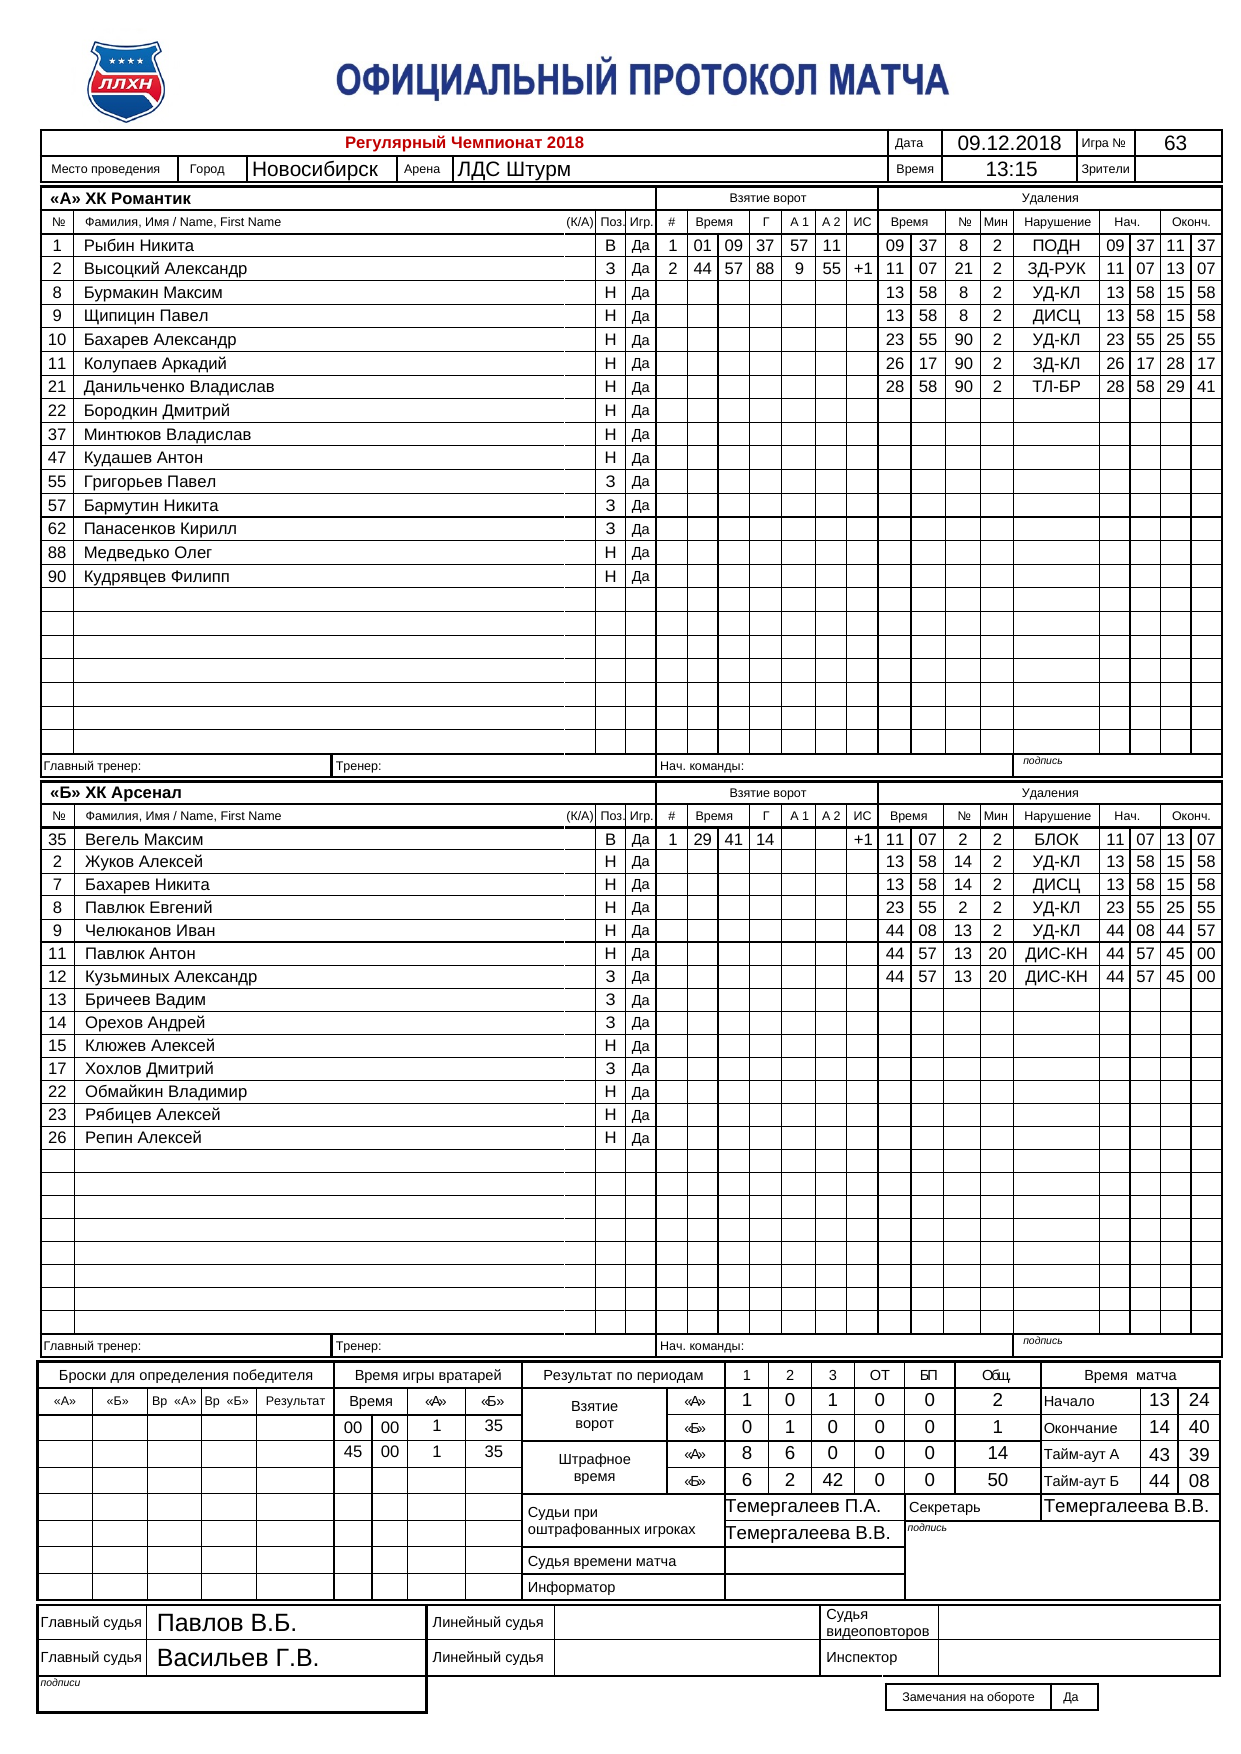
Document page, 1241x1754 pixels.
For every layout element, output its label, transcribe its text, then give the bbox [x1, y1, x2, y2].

table_cell [719, 1311, 749, 1333]
table_cell [1192, 1127, 1221, 1149]
table_cell 44 [688, 257, 717, 280]
table_cell 13 [1100, 850, 1129, 872]
table_cell [1161, 1311, 1190, 1333]
table_cell [847, 943, 877, 964]
table_cell [847, 1288, 877, 1310]
table_cell [1161, 518, 1190, 540]
table_cell [1100, 1058, 1129, 1079]
table_cell [912, 1150, 943, 1172]
table_cell [946, 565, 980, 587]
table_cell 11 [816, 235, 846, 256]
table_cell [1100, 1196, 1129, 1218]
table_header Результат по периодам [523, 1363, 724, 1387]
table_cell [912, 1219, 943, 1241]
table_cell 1 [408, 1416, 465, 1440]
table_cell [816, 683, 846, 706]
table_cell [1192, 1288, 1221, 1310]
table_cell [1100, 470, 1129, 493]
table_cell [847, 235, 877, 256]
table_cell [726, 1575, 904, 1599]
table_cell [688, 636, 717, 658]
table_cell [944, 1173, 980, 1195]
table_cell [466, 1574, 521, 1599]
table_cell [1100, 1219, 1129, 1241]
table_cell 37 [912, 235, 945, 256]
table_cell [1014, 470, 1099, 493]
table_cell [782, 1311, 815, 1333]
table_cell Мин [981, 211, 1013, 233]
table_cell Бородкин Дмитрий [74, 399, 564, 422]
table_cell 2 [981, 376, 1013, 398]
table_cell [657, 470, 687, 493]
table_cell Главный судья [39, 1606, 146, 1639]
table_cell [626, 588, 655, 611]
table_header 1 [726, 1363, 768, 1387]
table_cell [1014, 1311, 1099, 1333]
table_cell [750, 1265, 781, 1287]
table_cell [688, 683, 717, 706]
table_cell [688, 1150, 717, 1172]
table_cell ДИС-КН [1014, 966, 1099, 987]
table_cell [626, 659, 655, 682]
table_cell [42, 730, 73, 753]
table_cell 11 [42, 352, 73, 374]
table_cell 13 [1161, 257, 1190, 280]
table_cell [626, 1288, 655, 1310]
table_cell [719, 1288, 749, 1310]
table_cell [782, 1196, 815, 1218]
table_cell 23 [879, 896, 910, 918]
table_cell 44 [1100, 966, 1129, 987]
table_cell [816, 850, 846, 872]
table_cell [816, 966, 846, 987]
table_cell [257, 1494, 333, 1520]
table_cell Н [596, 376, 625, 398]
table_cell 13 [1100, 281, 1129, 303]
table_cell подпись [1014, 755, 1221, 776]
table_cell Г [750, 805, 781, 826]
table_cell [946, 659, 980, 682]
table_cell Главный тренер: [42, 1335, 330, 1356]
table_cell [565, 1150, 595, 1172]
table_cell [879, 659, 910, 682]
table_cell [688, 1219, 717, 1241]
table_cell [93, 1468, 147, 1493]
table_cell [1014, 541, 1099, 564]
table_cell [946, 707, 980, 729]
table_cell [782, 730, 815, 753]
table_cell [626, 1173, 655, 1195]
table_cell УД-КЛ [1014, 850, 1099, 872]
table_cell [565, 281, 595, 303]
table_cell [719, 494, 749, 516]
table_cell [912, 470, 945, 493]
table_cell [148, 1547, 201, 1573]
table_cell [688, 1173, 717, 1195]
table_cell [750, 1058, 781, 1079]
table_cell 0 [726, 1415, 768, 1440]
table_cell Бахарев Никита [75, 874, 564, 895]
table_cell 10 [42, 328, 73, 351]
table_cell [782, 850, 815, 872]
table_cell 15 [1161, 874, 1190, 895]
table_header 3 [812, 1363, 854, 1387]
table_cell [719, 541, 749, 564]
table_cell [1161, 588, 1190, 611]
table_cell [688, 966, 717, 987]
table_cell [782, 1150, 815, 1172]
table_cell [1014, 1196, 1099, 1218]
table_cell [981, 1288, 1013, 1310]
table_cell Судья времени матча [523, 1548, 724, 1573]
table_cell [879, 1150, 910, 1172]
table_cell [946, 446, 980, 469]
table_cell [1131, 707, 1160, 729]
table_cell [912, 1012, 943, 1033]
table_cell [912, 1058, 943, 1079]
table_cell [1192, 1311, 1221, 1333]
table_cell [1192, 565, 1221, 587]
table_cell [1100, 1035, 1129, 1057]
table_cell Тренер: [333, 1335, 655, 1356]
table_cell [912, 1127, 943, 1149]
table_cell Темергалеев П.А. [726, 1495, 904, 1520]
table_cell [1014, 494, 1099, 516]
table_cell [257, 1441, 333, 1467]
table_cell 39 [1179, 1441, 1219, 1467]
table_cell [981, 1173, 1013, 1195]
table_cell [847, 1150, 877, 1172]
table_cell [42, 1196, 74, 1218]
table_cell [981, 1058, 1013, 1079]
table_cell [726, 1548, 904, 1573]
table_cell [847, 305, 877, 327]
table_cell [879, 541, 910, 564]
table_cell [565, 588, 595, 611]
table_header Да [1052, 1685, 1097, 1709]
table_cell Мин [981, 805, 1013, 826]
table_cell [1014, 1127, 1099, 1149]
table_cell [1099, 1682, 1220, 1711]
table_cell [42, 683, 73, 706]
table_cell 50 [956, 1468, 1040, 1493]
table_cell [816, 446, 846, 469]
table_cell [782, 376, 815, 398]
table_cell [847, 1265, 877, 1287]
table_cell [565, 850, 595, 872]
table_cell УД-КЛ [1014, 896, 1099, 918]
table_cell [688, 494, 717, 516]
table_cell [847, 896, 877, 918]
table_cell [912, 541, 945, 564]
table_cell [816, 896, 846, 918]
table_cell [42, 707, 73, 729]
table_cell 1 [657, 235, 687, 256]
table_cell [596, 683, 625, 706]
table_cell [1161, 494, 1190, 516]
table_header 63 [1136, 131, 1221, 155]
table_cell [657, 1219, 687, 1241]
table_cell [1161, 989, 1190, 1011]
table_cell [879, 683, 910, 706]
table_cell 9 [42, 920, 74, 941]
table_cell [42, 1265, 74, 1287]
table_cell [879, 1081, 910, 1103]
table_cell 0 [769, 1389, 811, 1413]
table_cell [719, 683, 749, 706]
table_cell [912, 1035, 943, 1057]
table_cell 55 [1192, 896, 1221, 918]
table_cell [688, 423, 717, 445]
table_cell Н [596, 352, 625, 374]
table_cell 15 [1161, 305, 1190, 327]
table_cell [657, 541, 687, 564]
table_cell Да [626, 376, 655, 398]
table_cell [719, 376, 749, 398]
table_cell [981, 659, 1013, 682]
table_cell 15 [1161, 850, 1190, 872]
table_cell [1131, 541, 1160, 564]
table_cell [565, 1058, 595, 1079]
table_cell [596, 707, 625, 729]
table_cell Начало [1042, 1389, 1140, 1413]
table_cell З [596, 470, 625, 493]
table_cell А 2 [816, 211, 846, 233]
table_cell [688, 281, 717, 303]
table_cell 14 [1141, 1415, 1177, 1440]
table_cell [657, 850, 687, 872]
table_cell [879, 1242, 910, 1264]
table_cell [1100, 683, 1129, 706]
table_cell 58 [1192, 874, 1221, 895]
table_cell [981, 730, 1013, 753]
table_cell [1014, 1265, 1099, 1287]
table_cell 11 [879, 257, 910, 280]
table_cell [1131, 1150, 1160, 1172]
table_cell УД-КЛ [1014, 281, 1099, 303]
table_cell 55 [42, 470, 73, 493]
table_cell Вр «А» [148, 1389, 201, 1413]
table_cell 1 [408, 1441, 465, 1467]
table_cell [1131, 730, 1160, 753]
table_cell Секретарь [906, 1495, 1040, 1520]
table_cell 12 [42, 966, 74, 987]
table_cell Взятие ворот [523, 1389, 666, 1440]
table_cell [912, 1173, 943, 1195]
table_cell [1014, 1242, 1099, 1264]
table_cell [879, 399, 910, 422]
table_cell [782, 1242, 815, 1264]
table_cell 00 [335, 1416, 371, 1440]
table_cell Минтюков Владислав [74, 423, 564, 445]
table_cell [688, 659, 717, 682]
table_cell [565, 1242, 595, 1264]
table_cell Нач. команды: [657, 1335, 1012, 1356]
table_cell [1100, 1288, 1129, 1310]
table_cell [1131, 659, 1160, 682]
table_cell [1136, 157, 1221, 181]
table_cell [847, 1058, 877, 1079]
table_cell [750, 1219, 781, 1241]
table_cell [565, 1173, 595, 1195]
table_cell [428, 1677, 882, 1711]
table_cell Тайм-аут Б [1042, 1468, 1140, 1493]
table_cell [816, 376, 846, 398]
table_cell 26 [1100, 352, 1129, 374]
table_cell Нарушение [1014, 805, 1099, 826]
table_cell 1 [812, 1389, 854, 1413]
table_cell [847, 636, 877, 658]
table_cell [981, 1150, 1013, 1172]
table_cell [565, 565, 595, 587]
table_cell [816, 305, 846, 327]
table_cell 13 [944, 966, 980, 987]
table_cell 00 [373, 1416, 407, 1440]
table_cell [1192, 989, 1221, 1011]
table_cell [879, 1127, 910, 1149]
table_cell [565, 1127, 595, 1149]
table_cell № [42, 805, 74, 826]
table_cell [782, 636, 815, 658]
table_cell [879, 588, 910, 611]
table_cell [657, 588, 687, 611]
table_cell [750, 943, 781, 964]
table_cell [148, 1574, 201, 1599]
table_cell 22 [42, 1081, 74, 1103]
table_cell [1100, 518, 1129, 540]
table_cell [1192, 1150, 1221, 1172]
table_cell [816, 874, 846, 895]
table_cell [688, 399, 717, 422]
table_cell Челюканов Иван [75, 920, 564, 941]
table_cell [981, 588, 1013, 611]
table_cell [75, 1311, 564, 1333]
table_cell 0 [812, 1415, 854, 1440]
table_cell Игр. [626, 211, 655, 233]
table_cell Н [596, 1081, 625, 1103]
table_cell [626, 636, 655, 658]
table_cell [981, 1012, 1013, 1033]
table_cell Место проведения [42, 157, 177, 181]
table_cell 11 [879, 829, 910, 849]
table_cell [42, 1219, 74, 1241]
table_cell Н [596, 281, 625, 303]
table_cell 11 [1100, 257, 1129, 280]
table_cell 57 [1131, 943, 1160, 964]
table_cell [1100, 565, 1129, 587]
table_cell [148, 1441, 201, 1467]
table_cell [750, 896, 781, 918]
table_cell [74, 659, 564, 682]
table_cell [944, 1104, 980, 1126]
table_cell Темергалеева В.В. [1042, 1495, 1219, 1520]
table_cell Да [626, 257, 655, 280]
table_cell [1131, 1242, 1160, 1264]
table_cell [75, 1265, 564, 1287]
table_cell З [596, 257, 625, 280]
table_cell Оконч. [1161, 805, 1221, 826]
table_cell [816, 1150, 846, 1172]
table_cell ДИС-КН [1014, 943, 1099, 964]
table_cell [782, 1058, 815, 1079]
picture [5, 28, 1179, 129]
table_cell [750, 565, 781, 587]
table_cell 45 [1161, 966, 1190, 987]
table_cell [74, 730, 564, 753]
table_cell [657, 565, 687, 587]
table_cell 24 [1179, 1389, 1219, 1413]
table_cell [148, 1494, 201, 1520]
table_cell [750, 707, 781, 729]
table_cell [74, 612, 564, 634]
table_cell Нач. команды: [657, 755, 1012, 776]
table_cell [596, 1242, 625, 1264]
table_cell [1131, 399, 1160, 422]
table_cell Тренер: [333, 755, 655, 776]
table_cell 00 [1192, 966, 1221, 987]
table_cell [565, 730, 595, 753]
table_cell 8 [726, 1442, 768, 1467]
table_cell [879, 730, 910, 753]
table_cell 2 [42, 257, 73, 280]
table_cell [981, 707, 1013, 729]
table_cell 37 [1192, 235, 1221, 256]
table_cell [782, 1173, 815, 1195]
table_cell [565, 707, 595, 729]
table_cell [719, 1012, 749, 1033]
table_cell [750, 281, 781, 303]
table_cell [912, 989, 943, 1011]
table_cell 2 [657, 257, 687, 280]
table_cell [335, 1494, 371, 1520]
table_cell 42 [812, 1468, 854, 1493]
table_cell 58 [1192, 305, 1221, 327]
table_cell [1161, 1196, 1190, 1218]
table_cell [657, 518, 687, 540]
table_cell [912, 518, 945, 540]
table_cell [847, 518, 877, 540]
table_cell [750, 305, 781, 327]
table_cell Линейный судья [428, 1640, 554, 1675]
table_cell Н [596, 920, 625, 941]
table_cell [946, 399, 980, 422]
table_cell [1161, 636, 1190, 658]
table_cell № [944, 805, 980, 826]
table_cell 0 [855, 1389, 904, 1413]
table_cell [688, 470, 717, 493]
table_cell [1100, 1081, 1129, 1103]
table_cell Да [626, 1127, 655, 1149]
table_cell 25 [1161, 328, 1190, 351]
table_cell [816, 494, 846, 516]
table_cell [1161, 683, 1190, 706]
table_cell Васильев Г.В. [147, 1640, 425, 1675]
table_cell 17 [42, 1058, 74, 1079]
table_cell [1131, 1127, 1160, 1149]
table_cell 13 [1141, 1389, 1177, 1413]
table_cell Жуков Алексей [75, 850, 564, 872]
table_cell [816, 470, 846, 493]
table_cell [335, 1468, 371, 1493]
table_cell [148, 1416, 201, 1440]
table_cell [750, 1196, 781, 1218]
table_cell 28 [1100, 376, 1129, 398]
table_cell Н [596, 565, 625, 587]
table_cell [1014, 423, 1099, 445]
table_cell [912, 399, 945, 422]
table_cell [1014, 1058, 1099, 1079]
table_cell Н [596, 541, 625, 564]
table_cell [1192, 659, 1221, 682]
table_cell [750, 1104, 781, 1126]
table_cell [847, 683, 877, 706]
table_cell [75, 1150, 564, 1172]
table_cell 0 [855, 1468, 904, 1493]
table_cell [657, 920, 687, 941]
table_cell [912, 1265, 943, 1287]
table_cell [93, 1521, 147, 1546]
table_cell 57 [1131, 966, 1160, 987]
table_cell 28 [879, 376, 910, 398]
table_cell [719, 328, 749, 351]
table_cell Павлюк Антон [75, 943, 564, 964]
table_cell [565, 1035, 595, 1057]
table_cell [657, 376, 687, 398]
table_cell 55 [1192, 328, 1221, 351]
table_cell А 1 [782, 805, 815, 826]
table_cell [1100, 612, 1129, 634]
table_cell [782, 565, 815, 587]
table_cell [1131, 1265, 1160, 1287]
table_cell «А» [408, 1389, 465, 1413]
table_cell [719, 305, 749, 327]
table_cell [750, 518, 781, 540]
table_cell [782, 659, 815, 682]
table_cell [879, 1012, 910, 1033]
table_cell 9 [782, 257, 815, 280]
table_cell [688, 446, 717, 469]
table_cell Орехов Андрей [75, 1012, 564, 1033]
table_cell [75, 1219, 564, 1241]
table_cell 22 [42, 399, 73, 422]
table_cell [912, 423, 945, 445]
table_cell [565, 920, 595, 941]
table_cell [1131, 518, 1160, 540]
table_cell [626, 1242, 655, 1264]
table_cell [202, 1416, 256, 1440]
table_cell [847, 423, 877, 445]
table_cell 2 [981, 920, 1013, 941]
table_cell 13 [879, 874, 910, 895]
table_cell [847, 707, 877, 729]
table_cell Н [596, 896, 625, 918]
table_cell [1192, 494, 1221, 516]
table_cell Нач. [1100, 805, 1160, 826]
table_cell [657, 659, 687, 682]
table_cell 55 [1131, 896, 1160, 918]
table_cell [1192, 1265, 1221, 1287]
table_cell [782, 1104, 815, 1126]
table_cell [879, 518, 910, 540]
table_cell Н [596, 1127, 625, 1149]
table_cell 29 [1161, 376, 1190, 398]
table_cell 13 [1161, 829, 1190, 849]
table_cell 11 [1100, 829, 1129, 849]
table_cell [75, 1242, 564, 1264]
table_cell [719, 1219, 749, 1241]
table_cell 58 [912, 850, 943, 872]
table_cell [782, 966, 815, 987]
table_cell [750, 636, 781, 658]
table_cell [688, 920, 717, 941]
table_cell 8 [946, 305, 980, 327]
table_cell [42, 1311, 74, 1333]
table_cell УД-КЛ [1014, 920, 1099, 941]
table_cell [912, 1288, 943, 1310]
table_cell ДИСЦ [1014, 305, 1099, 327]
table_cell [257, 1468, 333, 1493]
table_cell 13 [42, 989, 74, 1011]
table_cell [257, 1574, 333, 1599]
table_cell [688, 850, 717, 872]
table_cell [565, 896, 595, 918]
table_cell [466, 1468, 521, 1493]
table_cell Да [626, 423, 655, 445]
table_cell [946, 494, 980, 516]
table_cell [750, 989, 781, 1011]
table_cell [1100, 659, 1129, 682]
table_cell [1192, 588, 1221, 611]
table_cell [1100, 636, 1129, 658]
table_cell 14 [956, 1442, 1040, 1467]
table_cell [657, 683, 687, 706]
table_cell Колупаев Аркадий [74, 352, 564, 374]
table_cell 8 [42, 281, 73, 303]
table_cell [816, 829, 846, 849]
table_header 09.12.2018 [943, 131, 1076, 155]
table_cell 35 [466, 1441, 521, 1467]
table_cell [816, 707, 846, 729]
table_cell [39, 1547, 92, 1573]
table_cell [782, 1127, 815, 1149]
table_cell [750, 399, 781, 422]
table_cell [688, 1012, 717, 1033]
table_cell [1161, 399, 1190, 422]
table_cell Да [626, 829, 655, 849]
table_cell [657, 1311, 687, 1333]
table_cell [1192, 730, 1221, 753]
table_cell [981, 1104, 1013, 1126]
table_cell [782, 874, 815, 895]
table_cell Штрафное время [523, 1442, 666, 1493]
table_cell [719, 352, 749, 374]
table_cell [1161, 707, 1190, 729]
table_cell [782, 989, 815, 1011]
table_cell [688, 1104, 717, 1126]
table_cell [1131, 494, 1160, 516]
table_cell [688, 1311, 717, 1333]
table_header Удаления [879, 188, 1221, 209]
table_cell Бармутин Никита [74, 494, 564, 516]
table_cell [719, 966, 749, 987]
table_cell З [596, 518, 625, 540]
table_cell 14 [750, 829, 781, 849]
table_cell Да [626, 305, 655, 327]
table_cell [1100, 730, 1129, 753]
table_cell [1192, 636, 1221, 658]
table_cell [879, 1219, 910, 1241]
table_cell № [42, 211, 73, 233]
table_cell [257, 1521, 333, 1546]
table_cell [688, 518, 717, 540]
table_cell [879, 1058, 910, 1079]
table_cell 90 [42, 565, 73, 587]
table_cell ИС [847, 211, 877, 233]
table_cell [1131, 612, 1160, 634]
table_cell [750, 446, 781, 469]
table_cell [1100, 446, 1129, 469]
table_cell [816, 399, 846, 422]
table_cell 2 [944, 829, 980, 849]
table_cell [39, 1574, 92, 1599]
table_cell [42, 1150, 74, 1172]
table_cell Да [626, 446, 655, 469]
table_cell 00 [373, 1441, 407, 1467]
table_cell 9 [42, 305, 73, 327]
table_header ОТ [855, 1363, 904, 1387]
table_cell [688, 989, 717, 1011]
table_cell [42, 636, 73, 658]
table_cell 44 [1161, 920, 1190, 941]
table_cell [944, 1219, 980, 1241]
table_cell [555, 1606, 819, 1639]
table_cell В [596, 235, 625, 256]
table_cell [657, 636, 687, 658]
table_cell [981, 989, 1013, 1011]
table_cell [75, 1288, 564, 1310]
table_cell 09 [879, 235, 910, 256]
table_cell [565, 874, 595, 895]
table_cell [782, 1265, 815, 1287]
table_cell [565, 829, 595, 849]
table_cell 13 [1100, 305, 1129, 327]
table_cell [782, 612, 815, 634]
table_cell [981, 1219, 1013, 1241]
table_cell [688, 730, 717, 753]
table_cell Обмайкин Владимир [75, 1081, 564, 1103]
table_header Общ. [956, 1363, 1040, 1387]
table_cell [408, 1494, 465, 1520]
table_cell [816, 1288, 846, 1310]
table_cell Да [626, 352, 655, 374]
table_cell 57 [912, 943, 943, 964]
table_cell [1131, 989, 1160, 1011]
table_cell З [596, 966, 625, 987]
table_cell 88 [42, 541, 73, 564]
table_cell БЛОК [1014, 829, 1099, 849]
table_cell 2 [981, 352, 1013, 374]
table_header БП [905, 1363, 954, 1387]
table_cell [782, 328, 815, 351]
table_cell [1131, 1311, 1160, 1333]
table_cell [1192, 683, 1221, 706]
table_cell ПОДН [1014, 235, 1099, 256]
table_cell 58 [912, 874, 943, 895]
table_cell [335, 1574, 371, 1599]
table_cell [626, 1219, 655, 1241]
table_cell [816, 352, 846, 374]
table_cell 88 [750, 257, 781, 280]
table_cell [1192, 470, 1221, 493]
table_cell Новосибирск [248, 157, 396, 181]
table_cell [657, 1242, 687, 1264]
table_cell [42, 612, 73, 634]
table_cell Н [596, 943, 625, 964]
table_cell [981, 1196, 1013, 1218]
table_cell [719, 612, 749, 634]
table_cell Г [750, 211, 781, 233]
table_cell [1161, 446, 1190, 469]
table_cell +1 [847, 257, 877, 280]
table_cell 13 [879, 305, 910, 327]
table_cell [719, 518, 749, 540]
table_cell [782, 707, 815, 729]
table_cell 58 [912, 305, 945, 327]
table_cell [879, 1035, 910, 1057]
table_cell [719, 636, 749, 658]
table_cell [847, 1104, 877, 1126]
table_cell [1014, 1035, 1099, 1057]
table_cell [879, 1173, 910, 1195]
table_cell [750, 683, 781, 706]
table_cell [39, 1468, 92, 1493]
table_cell [847, 588, 877, 611]
table_cell [657, 1035, 687, 1057]
table_cell [946, 423, 980, 445]
table_cell [719, 1035, 749, 1057]
table_cell [42, 1173, 74, 1195]
table_cell [981, 446, 1013, 469]
table_cell [1192, 1196, 1221, 1218]
table_cell Н [596, 399, 625, 422]
table_cell [719, 707, 749, 729]
table_header Регулярный Чемпионат 2018 [42, 131, 887, 155]
table_cell [847, 989, 877, 1011]
table_cell 57 [1192, 920, 1221, 941]
table_cell [750, 494, 781, 516]
table_cell [782, 1012, 815, 1033]
table_cell 44 [1141, 1468, 1177, 1493]
table_cell [750, 1035, 781, 1057]
table_cell [719, 1104, 749, 1126]
table_cell [1131, 1173, 1160, 1195]
table_cell Да [626, 920, 655, 941]
table_cell Инспектор [821, 1640, 938, 1675]
table_cell [879, 494, 910, 516]
table_header Удаления [879, 783, 1221, 803]
table_cell [202, 1494, 256, 1520]
table_cell [946, 518, 980, 540]
table_cell Хохлов Дмитрий [75, 1058, 564, 1079]
table_cell [565, 494, 595, 516]
table_cell 15 [42, 1035, 74, 1057]
table_cell [1192, 612, 1221, 634]
table_cell [596, 1311, 625, 1333]
table_cell 8 [946, 281, 980, 303]
table_cell 6 [726, 1468, 768, 1493]
table_cell [565, 636, 595, 658]
table_cell [750, 1127, 781, 1149]
table_cell [626, 1311, 655, 1333]
table_cell [1014, 636, 1099, 658]
table_cell 8 [946, 235, 980, 256]
table_cell 2 [769, 1468, 811, 1493]
table_cell [816, 1265, 846, 1287]
table_cell [626, 707, 655, 729]
table_cell [1192, 1012, 1221, 1033]
table_cell Время [335, 1389, 407, 1413]
table_cell [657, 1104, 687, 1126]
table_cell Нарушение [1014, 211, 1099, 233]
table_cell [688, 588, 717, 611]
table_cell Окончание [1042, 1415, 1140, 1440]
table_cell [565, 305, 595, 327]
table_cell [657, 1012, 687, 1033]
table_cell Н [596, 850, 625, 872]
table_cell 2 [944, 896, 980, 918]
table_cell [1131, 1288, 1160, 1310]
table_cell Поз. [596, 211, 625, 233]
table_cell [93, 1441, 147, 1467]
table_cell 57 [42, 494, 73, 516]
table_cell [75, 1196, 564, 1218]
table_cell [1014, 588, 1099, 611]
table_cell [373, 1521, 407, 1546]
table_cell [565, 1265, 595, 1287]
table_cell Павлюк Евгений [75, 896, 564, 918]
table_cell [944, 1127, 980, 1149]
table_cell [1100, 989, 1129, 1011]
table_cell 58 [1192, 281, 1221, 303]
table_cell [719, 470, 749, 493]
table_cell 1 [769, 1415, 811, 1440]
table_cell 57 [782, 235, 815, 256]
table_cell [1161, 1219, 1190, 1241]
table_cell 11 [1161, 235, 1190, 256]
table_cell «Б » [466, 1389, 521, 1413]
table_cell [657, 305, 687, 327]
table_cell [1192, 518, 1221, 540]
table_cell Н [596, 874, 625, 895]
table_cell «А» [668, 1389, 724, 1413]
table_cell [202, 1468, 256, 1493]
table_cell 0 [855, 1442, 904, 1467]
table_cell [1192, 1173, 1221, 1195]
table_cell 26 [879, 352, 910, 374]
table_cell Клюжев Алексей [75, 1035, 564, 1057]
table_cell [657, 494, 687, 516]
table_cell [912, 636, 945, 658]
table_cell [981, 565, 1013, 587]
table_header «А» ХК Романтик [42, 188, 655, 209]
table_cell [847, 352, 877, 374]
table_cell (К/А) [565, 211, 595, 233]
table_cell [816, 730, 846, 753]
table_cell Поз. [596, 805, 625, 826]
table_cell Да [626, 235, 655, 256]
table_cell [1014, 989, 1099, 1011]
table_cell 00 [1192, 943, 1221, 964]
table_cell [912, 446, 945, 469]
table_cell Фамилия, Имя / Name, First Name [75, 805, 565, 826]
table_cell [847, 399, 877, 422]
table_cell ИС [847, 805, 877, 826]
table_cell [912, 1242, 943, 1264]
table_cell [202, 1521, 256, 1546]
table_cell [879, 1196, 910, 1218]
table_cell [565, 1104, 595, 1126]
table_cell Да [626, 966, 655, 987]
table_cell [879, 612, 910, 634]
table_cell [847, 874, 877, 895]
table_cell [1161, 1104, 1190, 1126]
table_cell [981, 1081, 1013, 1103]
table_cell [1014, 1012, 1099, 1033]
table_cell [688, 896, 717, 918]
table_cell Кудрявцев Филипп [74, 565, 564, 587]
table_cell [1100, 1173, 1129, 1195]
table_cell 23 [1100, 328, 1129, 351]
table_cell [946, 730, 980, 753]
table_cell Высоцкий Александр [74, 257, 564, 280]
table_cell 0 [905, 1415, 954, 1440]
table_cell [466, 1494, 521, 1520]
table_cell [719, 1127, 749, 1149]
table_cell [719, 850, 749, 872]
table_cell [75, 1173, 564, 1195]
table_cell 2 [981, 257, 1013, 280]
table_cell 2 [981, 281, 1013, 303]
table_cell [257, 1547, 333, 1573]
table_cell [202, 1574, 256, 1599]
table_cell 0 [812, 1442, 854, 1467]
table_cell [93, 1494, 147, 1520]
table_cell [912, 730, 945, 753]
table_cell [981, 494, 1013, 516]
table_cell Данильченко Владислав [74, 376, 564, 398]
table_cell [847, 612, 877, 634]
table_cell 58 [1131, 305, 1160, 327]
table_cell [879, 989, 910, 1011]
table_cell 37 [1131, 235, 1160, 256]
table_cell [1192, 446, 1221, 469]
table_cell [596, 1150, 625, 1172]
table_cell [93, 1574, 147, 1599]
table_cell ЗД-КЛ [1014, 352, 1099, 374]
table_cell Да [626, 281, 655, 303]
table_cell Фамилия, Имя / Name, First Name [74, 211, 565, 233]
table_cell [657, 966, 687, 987]
table_cell [816, 541, 846, 564]
table_cell 13 [944, 920, 980, 941]
table_cell [944, 1035, 980, 1057]
table_cell З [596, 1058, 625, 1079]
table_cell [847, 1196, 877, 1218]
table_cell [782, 494, 815, 516]
table_cell [750, 376, 781, 398]
table_cell [565, 541, 595, 564]
table_cell [981, 1311, 1013, 1333]
table_cell «Б» [93, 1389, 147, 1413]
table_cell Да [626, 1012, 655, 1033]
table_cell [719, 565, 749, 587]
table_cell [626, 1196, 655, 1218]
table_cell [1014, 683, 1099, 706]
table_cell [1161, 423, 1190, 445]
table_cell [1161, 1150, 1190, 1172]
table_cell [565, 376, 595, 398]
table_cell [657, 612, 687, 634]
table_cell 57 [912, 966, 943, 987]
table_cell Город [179, 157, 246, 181]
table_cell Да [626, 896, 655, 918]
table_cell [1100, 423, 1129, 445]
table_cell [944, 1196, 980, 1218]
table_cell Вегель Максим [75, 829, 564, 849]
table_cell 37 [750, 235, 781, 256]
table_cell [750, 588, 781, 611]
table_cell 35 [42, 829, 74, 849]
table_cell 13 [879, 281, 910, 303]
table_cell 44 [879, 966, 910, 987]
table_cell [946, 470, 980, 493]
table_cell [1014, 565, 1099, 587]
table_cell [816, 636, 846, 658]
table_cell [847, 966, 877, 987]
table_cell [596, 1173, 625, 1195]
table_cell [750, 541, 781, 564]
table_cell [626, 1265, 655, 1287]
table_cell [1161, 1288, 1190, 1310]
table_cell [912, 1081, 943, 1103]
table_cell [657, 423, 687, 445]
table_cell [1161, 659, 1190, 682]
table_cell [1100, 1127, 1129, 1149]
table_cell [981, 541, 1013, 564]
table_cell 8 [42, 896, 74, 918]
table_cell ТЛ-БР [1014, 376, 1099, 398]
table_cell [1161, 1035, 1190, 1057]
table_cell [816, 1058, 846, 1079]
table_cell 2 [981, 850, 1013, 872]
table_cell 14 [944, 850, 980, 872]
table_cell [42, 588, 73, 611]
table_cell [657, 1173, 687, 1195]
table_cell [1131, 1196, 1160, 1218]
table_cell [1100, 541, 1129, 564]
table_cell «А» [668, 1442, 724, 1467]
table_cell [719, 943, 749, 964]
table_cell [657, 1127, 687, 1149]
table_cell 45 [335, 1441, 371, 1467]
table_cell 58 [1131, 850, 1160, 872]
table_cell [1100, 707, 1129, 729]
table_cell 43 [1141, 1441, 1177, 1467]
table_cell [408, 1521, 465, 1546]
table_cell Да [626, 1081, 655, 1103]
table_cell [944, 1265, 980, 1287]
table_cell [688, 1288, 717, 1310]
table_cell [981, 470, 1013, 493]
table_cell [596, 1265, 625, 1287]
table_cell [719, 1173, 749, 1195]
table_cell [879, 1265, 910, 1287]
table_cell 41 [719, 829, 749, 849]
table_cell [816, 1219, 846, 1241]
table_cell Медведько Олег [74, 541, 564, 564]
table_cell 0 [905, 1468, 954, 1493]
table_cell [847, 281, 877, 303]
table_cell [148, 1468, 201, 1493]
table_cell 20 [981, 943, 1013, 964]
table_cell [847, 1242, 877, 1264]
table_cell [782, 1081, 815, 1103]
table_cell [939, 1606, 1219, 1639]
table_cell Линейный судья [428, 1606, 554, 1639]
table_cell [657, 1196, 687, 1218]
table_cell [816, 943, 846, 964]
table_cell [74, 588, 564, 611]
table_cell [939, 1640, 1219, 1675]
table_cell [1131, 423, 1160, 445]
table_cell [912, 1104, 943, 1126]
table_cell [912, 565, 945, 587]
table_cell [626, 612, 655, 634]
table_cell [816, 1012, 846, 1033]
table_cell [816, 565, 846, 587]
table_cell 23 [42, 1104, 74, 1126]
table_cell [1192, 1104, 1221, 1126]
table_cell 45 [1161, 943, 1190, 964]
table_cell 09 [1100, 235, 1129, 256]
table_cell [782, 305, 815, 327]
table_cell [750, 1012, 781, 1033]
table_cell [93, 1547, 147, 1573]
table_cell Да [626, 1104, 655, 1126]
table_cell [555, 1640, 819, 1675]
table_cell 09 [719, 235, 749, 256]
table_cell [879, 446, 910, 469]
table_cell 2 [981, 874, 1013, 895]
table_cell 21 [946, 257, 980, 280]
table_cell [1192, 423, 1221, 445]
table_cell Бурмакин Максим [74, 281, 564, 303]
table_cell [596, 588, 625, 611]
table_cell [596, 1288, 625, 1310]
table_cell Н [596, 1104, 625, 1126]
table_cell «Б» [668, 1468, 724, 1493]
table_cell 13:15 [943, 157, 1076, 181]
table_cell [1161, 565, 1190, 587]
table_cell [847, 376, 877, 398]
table_cell [688, 541, 717, 564]
table_cell 44 [1100, 920, 1129, 941]
table_cell [565, 518, 595, 540]
table_cell [750, 1288, 781, 1310]
table_cell [847, 1173, 877, 1195]
table_cell [816, 1127, 846, 1149]
table_cell [879, 423, 910, 445]
table_cell [565, 257, 595, 280]
table_cell [944, 1081, 980, 1103]
table_cell [719, 423, 749, 445]
table_cell Оконч. [1161, 211, 1221, 233]
table_cell 62 [42, 518, 73, 540]
table_cell [565, 1288, 595, 1310]
table_cell [981, 399, 1013, 422]
table_cell [688, 1127, 717, 1149]
table_cell 90 [946, 376, 980, 398]
table_cell Арена [398, 157, 452, 181]
table_cell 13 [1100, 874, 1129, 895]
table_cell 25 [1161, 896, 1190, 918]
table_cell [782, 943, 815, 964]
table_cell [879, 470, 910, 493]
table_cell Кудашев Антон [74, 446, 564, 469]
table_cell [1131, 1058, 1160, 1079]
table_cell [565, 1219, 595, 1241]
table_cell [750, 612, 781, 634]
table_cell [883, 1677, 1220, 1681]
table_cell [1100, 1311, 1129, 1333]
table_cell Н [596, 328, 625, 351]
table_cell 26 [42, 1127, 74, 1149]
table_cell [782, 423, 815, 445]
table_cell [1131, 1219, 1160, 1241]
table_cell [257, 1416, 333, 1440]
table_cell [750, 966, 781, 987]
table_cell 2 [981, 829, 1013, 849]
table_cell [657, 446, 687, 469]
table_cell [93, 1416, 147, 1440]
table_cell Главный тренер: [42, 755, 330, 776]
table_cell [688, 1196, 717, 1218]
table_cell № [946, 211, 980, 233]
table_cell [816, 518, 846, 540]
table_cell 58 [1131, 874, 1160, 895]
table_cell [626, 730, 655, 753]
table_cell Да [626, 1058, 655, 1079]
table_cell [657, 281, 687, 303]
table_cell 2 [42, 850, 74, 872]
table_cell 47 [42, 446, 73, 469]
table_cell 20 [981, 966, 1013, 987]
table_cell [202, 1441, 256, 1467]
table_cell [816, 1173, 846, 1195]
table_cell [596, 1219, 625, 1241]
table_cell [657, 328, 687, 351]
table_cell [946, 541, 980, 564]
table_cell [847, 1012, 877, 1033]
table_cell [565, 612, 595, 634]
table_cell [1100, 1265, 1129, 1287]
table_cell 17 [912, 352, 945, 374]
table_cell [946, 683, 980, 706]
table_cell З [596, 989, 625, 1011]
table_cell 2 [956, 1389, 1040, 1413]
table_cell [1192, 399, 1221, 422]
table_cell [782, 829, 815, 849]
table_cell [719, 588, 749, 611]
table_cell [816, 920, 846, 941]
table_cell [816, 989, 846, 1011]
table_header Взятие ворот [657, 188, 877, 209]
table_cell [912, 683, 945, 706]
table_cell 0 [905, 1389, 954, 1413]
table_cell 17 [1192, 352, 1221, 374]
table_cell [719, 920, 749, 941]
table_cell [688, 352, 717, 374]
table_cell [816, 423, 846, 445]
table_cell [1014, 399, 1099, 422]
table_cell Н [596, 1035, 625, 1057]
table_cell [657, 874, 687, 895]
table_cell [750, 328, 781, 351]
table_cell [847, 1127, 877, 1149]
table_cell # [657, 211, 687, 233]
table_cell [688, 1265, 717, 1287]
table_cell [847, 565, 877, 587]
table_cell [373, 1547, 407, 1573]
table_cell ДИСЦ [1014, 874, 1099, 895]
table_cell [688, 874, 717, 895]
table_cell 14 [42, 1012, 74, 1033]
table_cell З [596, 494, 625, 516]
table_cell 21 [42, 376, 73, 398]
table_cell 07 [912, 829, 943, 849]
table_cell # [657, 805, 687, 826]
table_cell [373, 1468, 407, 1493]
table_cell [657, 352, 687, 374]
table_cell 58 [912, 376, 945, 398]
table_cell [565, 683, 595, 706]
table_cell 90 [946, 328, 980, 351]
table_cell [1014, 1173, 1099, 1195]
table_cell [981, 1265, 1013, 1287]
table_cell [1192, 541, 1221, 564]
table_cell [466, 1547, 521, 1573]
table_cell [750, 920, 781, 941]
table_cell [719, 989, 749, 1011]
table_cell В [596, 829, 625, 849]
table_cell 07 [1131, 829, 1160, 849]
table_cell [688, 565, 717, 587]
table_cell Щипицин Павел [74, 305, 564, 327]
table_cell 08 [1131, 920, 1160, 941]
table_cell [1131, 1104, 1160, 1126]
table_header Время матча [1042, 1363, 1219, 1387]
table_cell [719, 659, 749, 682]
table_cell [944, 1311, 980, 1333]
table_cell [1100, 1012, 1129, 1033]
table_cell [816, 1104, 846, 1126]
table_cell [912, 1196, 943, 1218]
table_cell [1131, 588, 1160, 611]
table_cell [750, 1311, 781, 1333]
table_cell Темергалеева В.В. [726, 1521, 904, 1546]
table_cell УД-КЛ [1014, 328, 1099, 351]
table_cell [596, 730, 625, 753]
table_header Дата [889, 131, 941, 155]
table_cell [912, 1311, 943, 1333]
table_cell Время [879, 805, 943, 826]
table_cell [596, 636, 625, 658]
table_cell [408, 1468, 465, 1493]
table_cell [816, 1081, 846, 1103]
table_cell [688, 707, 717, 729]
table_cell [565, 423, 595, 445]
table_cell [782, 1288, 815, 1310]
table_cell [1161, 1242, 1190, 1264]
table_cell [565, 1012, 595, 1033]
table_cell Н [596, 446, 625, 469]
table_cell [782, 896, 815, 918]
table_cell [981, 683, 1013, 706]
table_cell [912, 707, 945, 729]
table_cell [373, 1574, 407, 1599]
table_cell 15 [1161, 281, 1190, 303]
table_cell [847, 1035, 877, 1057]
table_cell [782, 518, 815, 540]
table_cell [657, 730, 687, 753]
table_cell «Б» [668, 1415, 724, 1440]
table_cell Да [626, 874, 655, 895]
table_cell 55 [912, 328, 945, 351]
table_cell 55 [816, 257, 846, 280]
table_cell [657, 989, 687, 1011]
table_cell [981, 518, 1013, 540]
table_cell Да [626, 399, 655, 422]
table_cell 37 [42, 423, 73, 445]
table_cell [879, 636, 910, 658]
table_cell [688, 305, 717, 327]
table_cell [688, 612, 717, 634]
table_cell 2 [981, 896, 1013, 918]
table_cell 40 [1179, 1415, 1219, 1440]
table_cell 7 [42, 874, 74, 895]
table_cell Да [626, 518, 655, 540]
table_cell 08 [1179, 1468, 1219, 1493]
table_cell [981, 1242, 1013, 1264]
table_cell 07 [1192, 257, 1221, 280]
table_cell 07 [912, 257, 945, 280]
table_cell [626, 683, 655, 706]
table_cell Рябицев Алексей [75, 1104, 564, 1126]
table_cell [816, 659, 846, 682]
table_header 2 [769, 1363, 811, 1387]
table_cell Да [626, 943, 655, 964]
table_cell [981, 423, 1013, 445]
table_cell [1014, 1288, 1099, 1310]
table_cell [626, 1150, 655, 1172]
table_cell [1131, 446, 1160, 469]
table_cell [1131, 1012, 1160, 1033]
table_cell [944, 1242, 980, 1264]
table_cell Вр «Б» [202, 1389, 256, 1413]
table_cell [1014, 612, 1099, 634]
table_cell [1014, 659, 1099, 682]
table_cell [1131, 1081, 1160, 1103]
table_cell Время [879, 211, 945, 233]
table_cell 35 [466, 1416, 521, 1440]
table_cell [1161, 1012, 1190, 1033]
table_header «Б» ХК Арсенал [42, 783, 655, 803]
table_cell [1014, 1219, 1099, 1241]
table_cell Н [596, 305, 625, 327]
table_cell ЛДС Штурм [454, 157, 887, 181]
table_cell [408, 1574, 465, 1599]
table_cell 55 [912, 896, 943, 918]
table_cell [981, 1127, 1013, 1149]
table_cell «А» [39, 1389, 92, 1413]
table_cell Игр. [626, 805, 655, 826]
table_cell Время [688, 805, 749, 826]
table_cell [1100, 1242, 1129, 1264]
table_cell [42, 1242, 74, 1264]
table_cell Да [626, 565, 655, 587]
table_cell подпись [906, 1522, 1219, 1599]
table_cell [335, 1547, 371, 1573]
table_cell 13 [879, 850, 910, 872]
table_cell [688, 943, 717, 964]
table_cell [688, 376, 717, 398]
table_cell [596, 612, 625, 634]
table_cell [750, 850, 781, 872]
table_cell 0 [905, 1442, 954, 1467]
table_cell 07 [1192, 829, 1221, 849]
table_cell [1131, 565, 1160, 587]
table_cell [565, 943, 595, 964]
table_cell [750, 352, 781, 374]
table_cell [565, 352, 595, 374]
table_header Броски для определения победителя [39, 1363, 333, 1387]
table_cell [1192, 1081, 1221, 1103]
table_cell ЗД-РУК [1014, 257, 1099, 280]
table_cell [565, 989, 595, 1011]
table_cell 23 [1100, 896, 1129, 918]
table_cell [847, 920, 877, 941]
table_cell [657, 1288, 687, 1310]
table_cell [1100, 588, 1129, 611]
table_cell [782, 1035, 815, 1057]
table_cell [1161, 612, 1190, 634]
table_cell [148, 1521, 201, 1546]
table_cell [565, 1196, 595, 1218]
table_cell [847, 850, 877, 872]
table_cell 2 [981, 305, 1013, 327]
table_cell [1014, 1081, 1099, 1103]
table_cell 29 [688, 829, 717, 849]
table_cell [657, 1058, 687, 1079]
table_cell 2 [981, 235, 1013, 256]
table_cell [335, 1521, 371, 1546]
table_cell [39, 1521, 92, 1546]
table_cell [816, 1196, 846, 1218]
table_cell [847, 494, 877, 516]
table_cell [565, 399, 595, 422]
table_cell Нач. [1100, 211, 1160, 233]
table_cell 1 [657, 829, 687, 849]
table_cell [1192, 1219, 1221, 1241]
table_cell [719, 1196, 749, 1218]
table_cell [42, 1288, 74, 1310]
table_cell [1100, 1104, 1129, 1126]
table_cell [1014, 730, 1099, 753]
table_cell [847, 659, 877, 682]
table_cell 13 [944, 943, 980, 964]
table_cell подписи [39, 1677, 425, 1711]
table_cell [912, 612, 945, 634]
table_cell [565, 235, 595, 256]
table_cell [816, 612, 846, 634]
table_cell [657, 707, 687, 729]
table_cell [981, 636, 1013, 658]
table_cell [1131, 683, 1160, 706]
table_cell [816, 1035, 846, 1057]
table_cell [879, 1288, 910, 1310]
table_cell [1131, 636, 1160, 658]
table_cell Время [688, 211, 749, 233]
table_cell 58 [1131, 281, 1160, 303]
table_cell Бахарев Александр [74, 328, 564, 351]
table_cell [1192, 1242, 1221, 1264]
table_cell Н [596, 423, 625, 445]
table_cell [1161, 541, 1190, 564]
table_cell [944, 1288, 980, 1310]
table_cell [782, 683, 815, 706]
table_cell [1014, 707, 1099, 729]
table_cell Павлов В.Б. [147, 1606, 425, 1639]
table_cell 11 [42, 943, 74, 964]
table_cell 6 [769, 1442, 811, 1467]
table_cell А 2 [816, 805, 846, 826]
table_cell 57 [719, 257, 749, 280]
table_cell [1100, 399, 1129, 422]
table_cell [39, 1416, 92, 1440]
table_cell 14 [944, 874, 980, 895]
table_cell 58 [1131, 376, 1160, 398]
table_cell Зрители [1078, 157, 1134, 181]
table_cell [912, 659, 945, 682]
table_cell [782, 470, 815, 493]
table_cell [1131, 470, 1160, 493]
table_cell [565, 470, 595, 493]
table_cell [719, 281, 749, 303]
table_cell [596, 659, 625, 682]
table_cell [1014, 1150, 1099, 1172]
table_cell [565, 1311, 595, 1333]
table_cell [408, 1547, 465, 1573]
table_cell [657, 1150, 687, 1172]
table_cell [1161, 1058, 1190, 1079]
table_cell 01 [688, 235, 717, 256]
table_cell [74, 683, 564, 706]
table_cell [565, 659, 595, 682]
table_cell [39, 1494, 92, 1520]
table_cell [946, 588, 980, 611]
table_cell [1131, 1035, 1160, 1057]
table_cell [750, 1081, 781, 1103]
table_cell [782, 446, 815, 469]
table_cell [1161, 470, 1190, 493]
table_cell [944, 989, 980, 1011]
table_cell 28 [1161, 352, 1190, 374]
table_cell [847, 541, 877, 564]
table_cell (К/А) [565, 805, 595, 826]
table_cell [847, 328, 877, 351]
table_cell Судья видеоповторов [821, 1606, 938, 1639]
table_cell [657, 1265, 687, 1287]
table_cell [1100, 494, 1129, 516]
table_cell [1014, 518, 1099, 540]
table_cell [565, 446, 595, 469]
table_cell 41 [1192, 376, 1221, 398]
table_cell Кузьминых Александр [75, 966, 564, 987]
table_cell [39, 1441, 92, 1467]
table_cell [688, 1035, 717, 1057]
table_cell [719, 1081, 749, 1103]
table_cell [688, 1242, 717, 1264]
table_cell [565, 328, 595, 351]
table_cell [657, 943, 687, 964]
table_cell Да [626, 541, 655, 564]
table_cell [719, 1058, 749, 1079]
table_cell [944, 1058, 980, 1079]
table_cell 55 [1131, 328, 1160, 351]
table_cell [719, 1150, 749, 1172]
table_cell Судьи при оштрафованных игроках [523, 1495, 724, 1546]
table_cell [719, 730, 749, 753]
table_cell 44 [879, 943, 910, 964]
table_cell [847, 446, 877, 469]
table_cell [944, 1012, 980, 1033]
table_cell Панасенков Кирилл [74, 518, 564, 540]
table_cell [782, 588, 815, 611]
table_cell [981, 612, 1013, 634]
table_cell +1 [847, 829, 877, 849]
table_cell [946, 636, 980, 658]
table_cell [879, 565, 910, 587]
table_cell [1161, 1265, 1190, 1287]
table_cell 90 [946, 352, 980, 374]
table_cell Да [626, 989, 655, 1011]
table_cell [688, 1058, 717, 1079]
table_cell [1192, 1035, 1221, 1057]
table_cell [750, 659, 781, 682]
table_cell Результат [257, 1389, 333, 1413]
table_cell [1161, 1173, 1190, 1195]
table_cell 2 [981, 328, 1013, 351]
table_cell [912, 588, 945, 611]
table_cell [782, 920, 815, 941]
table_cell [816, 588, 846, 611]
table_cell Бричеев Вадим [75, 989, 564, 1011]
table_cell [750, 1150, 781, 1172]
table_cell [657, 896, 687, 918]
table_cell [750, 1173, 781, 1195]
table_cell 58 [912, 281, 945, 303]
table_cell 44 [879, 920, 910, 941]
table_cell [750, 730, 781, 753]
table_cell Да [626, 470, 655, 493]
table_cell [74, 636, 564, 658]
table_cell [657, 399, 687, 422]
table_cell [847, 730, 877, 753]
table_cell [879, 707, 910, 729]
table_cell Рыбин Никита [74, 235, 564, 256]
table_cell [1161, 1081, 1190, 1103]
table_cell 1 [956, 1415, 1040, 1440]
table_cell [688, 1081, 717, 1103]
table_cell [816, 281, 846, 303]
table_cell Главный судья [39, 1640, 146, 1675]
table_cell [719, 1242, 749, 1264]
table_cell Да [626, 494, 655, 516]
table_cell 1 [726, 1389, 768, 1413]
table_cell [719, 1265, 749, 1287]
table_cell [719, 874, 749, 895]
table_cell 23 [879, 328, 910, 351]
table_cell [816, 1242, 846, 1264]
table_cell Да [626, 328, 655, 351]
table_cell [1100, 1150, 1129, 1172]
table_header Замечания на обороте [887, 1685, 1050, 1709]
table_cell [1014, 1104, 1099, 1126]
table_cell Григорьев Павел [74, 470, 564, 493]
table_cell [596, 1196, 625, 1218]
table_cell [1192, 707, 1221, 729]
table_cell [981, 1035, 1013, 1057]
table_cell 58 [1192, 850, 1221, 872]
table_cell [782, 281, 815, 303]
table_cell 44 [1100, 943, 1129, 964]
table_cell [750, 423, 781, 445]
table_cell [1192, 1058, 1221, 1079]
table_cell [847, 1081, 877, 1103]
table_cell [816, 328, 846, 351]
table_cell [782, 541, 815, 564]
table_cell 17 [1131, 352, 1160, 374]
table_cell [750, 874, 781, 895]
table_cell [816, 1311, 846, 1333]
table_cell [1161, 1127, 1190, 1149]
table_cell подпись [1014, 1335, 1221, 1356]
table_cell [782, 1219, 815, 1241]
table_cell [879, 1311, 910, 1333]
table_cell [1161, 730, 1190, 753]
table_cell Да [626, 1035, 655, 1057]
table_cell [202, 1547, 256, 1573]
table_cell [847, 470, 877, 493]
table_header Взятие ворот [657, 783, 877, 803]
table_header Время игры вратарей [335, 1363, 521, 1387]
table_cell [944, 1150, 980, 1172]
table_cell Репин Алексей [75, 1127, 564, 1149]
table_cell А 1 [782, 211, 815, 233]
table_cell 1 [42, 235, 73, 256]
table_cell [782, 352, 815, 374]
table_cell [42, 659, 73, 682]
table_cell Время [889, 157, 941, 181]
table_cell [879, 1104, 910, 1126]
table_cell [782, 399, 815, 422]
table_cell [688, 328, 717, 351]
table_cell [847, 1311, 877, 1333]
table_cell [719, 399, 749, 422]
table_cell [719, 896, 749, 918]
table_cell Да [626, 850, 655, 872]
table_cell [74, 707, 564, 729]
table_cell 08 [912, 920, 943, 941]
table_cell [565, 1081, 595, 1103]
table_cell [847, 1219, 877, 1241]
table_cell [657, 1081, 687, 1103]
table_cell [912, 494, 945, 516]
table_cell Тайм-аут А [1042, 1441, 1140, 1467]
table_cell З [596, 1012, 625, 1033]
table_cell [373, 1494, 407, 1520]
table_cell [750, 1242, 781, 1264]
table_cell [719, 446, 749, 469]
table_cell Информатор [523, 1575, 724, 1599]
table_cell 0 [855, 1415, 904, 1440]
table_cell [1014, 446, 1099, 469]
table_cell [466, 1521, 521, 1546]
table_cell [565, 966, 595, 987]
table_header Игра № [1078, 131, 1134, 155]
table_cell [946, 612, 980, 634]
table_cell 07 [1131, 257, 1160, 280]
table_cell [750, 470, 781, 493]
